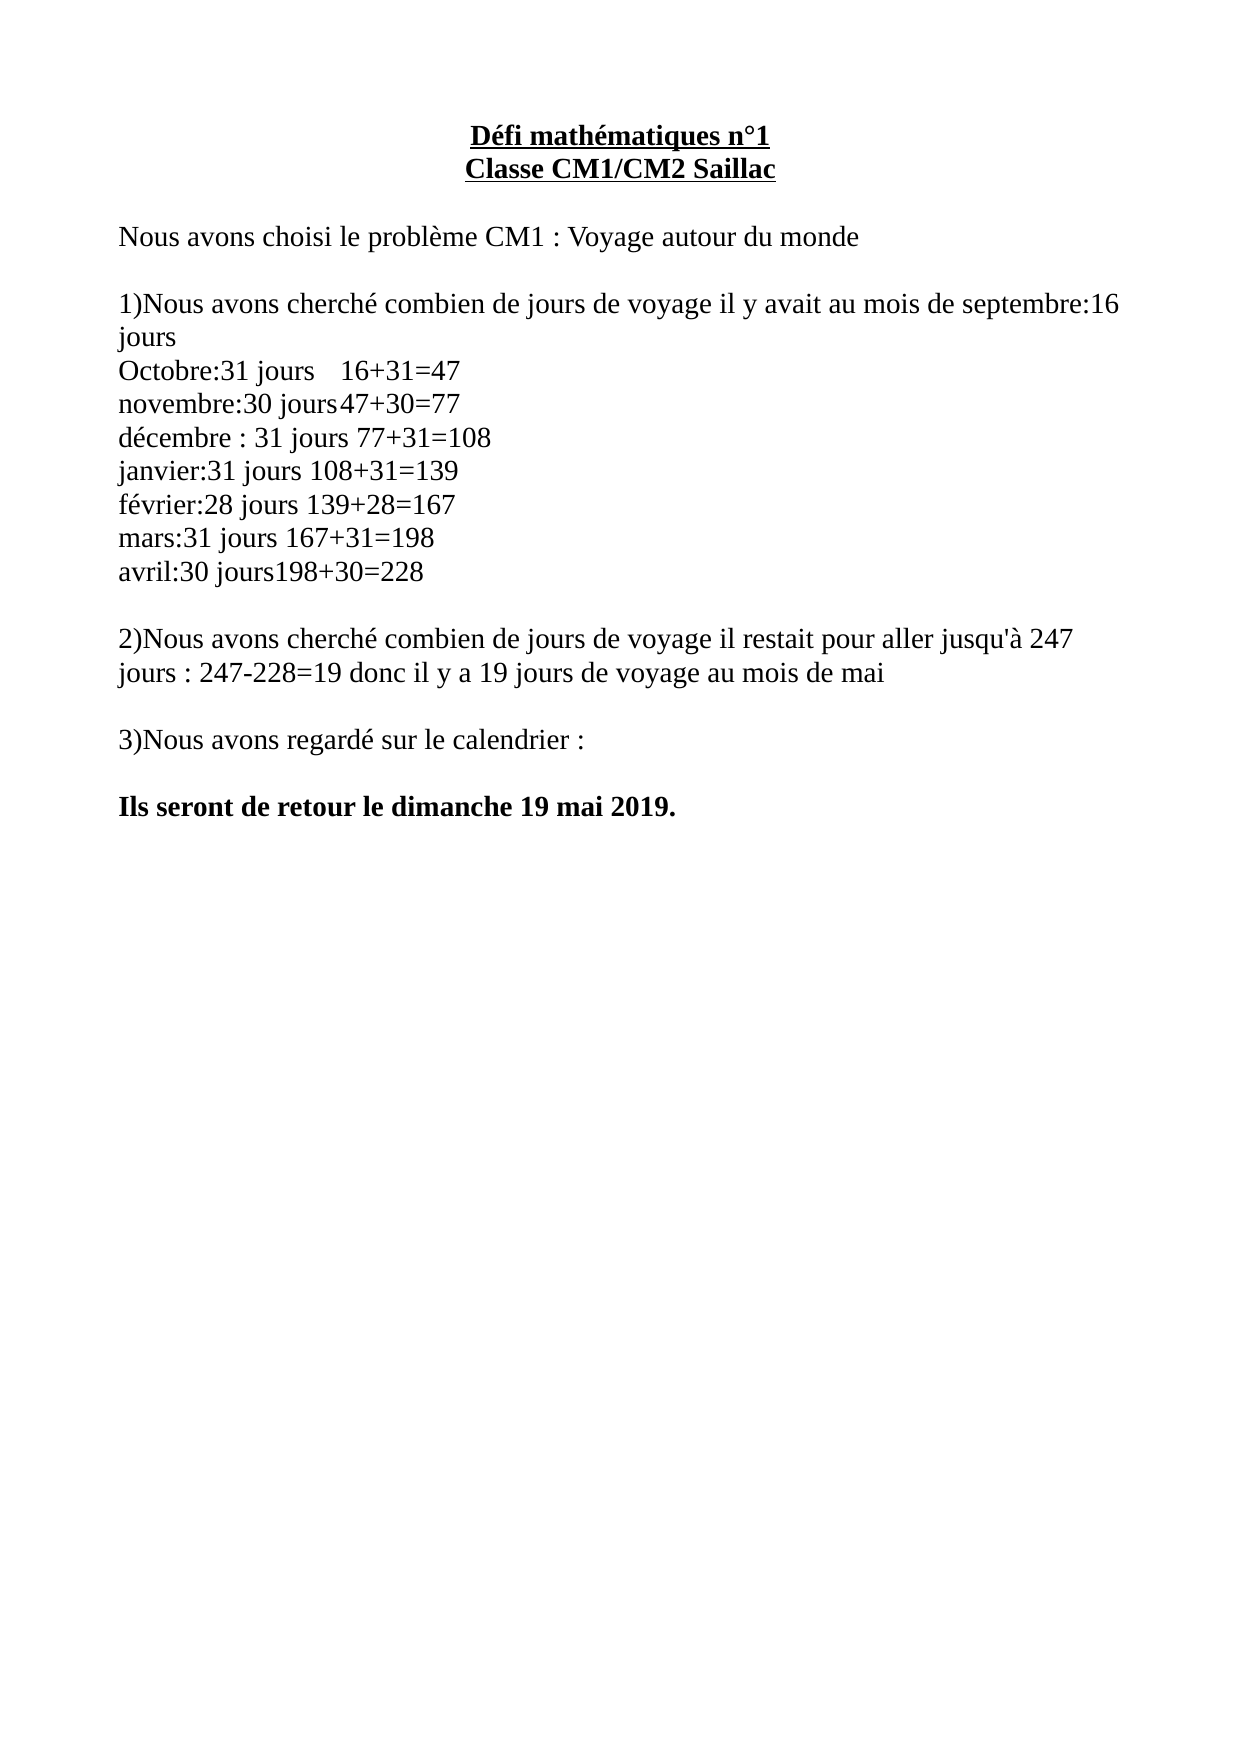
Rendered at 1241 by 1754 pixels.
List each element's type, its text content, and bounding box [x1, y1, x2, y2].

text Octobre:31 jours 16+31=47 [118, 353, 1122, 386]
text décembre : 31 jours 77+31=108 [118, 420, 1122, 453]
text avril:30 jours198+30=228 [118, 554, 1122, 588]
text 1)Nous avons cherché combien de jours de voyage il y avait au mois de septembre:16 jours [118, 286, 1122, 353]
text Classe CM1/CM2 Saillac [118, 152, 1122, 185]
text février:28 jours 139+28=167 [118, 487, 1122, 521]
text novembre:30 jours 47+30=77 [118, 386, 1122, 420]
text Ils seront de retour le dimanche 19 mai 2019. [118, 789, 1122, 822]
text mars:31 jours 167+31=198 [118, 521, 1122, 554]
text 3)Nous avons regardé sur le calendrier : [118, 722, 1122, 755]
text Défi mathématiques n°1 [118, 118, 1122, 152]
text Nous avons choisi le problème CM1 : Voyage autour du monde [118, 219, 1122, 252]
text 2)Nous avons cherché combien de jours de voyage il restait pour aller jusqu'à 247 jours : 247-228=19 donc il y a 19 jours de voyage au mois de mai [118, 621, 1122, 688]
text janvier:31 jours 108+31=139 [118, 453, 1122, 487]
